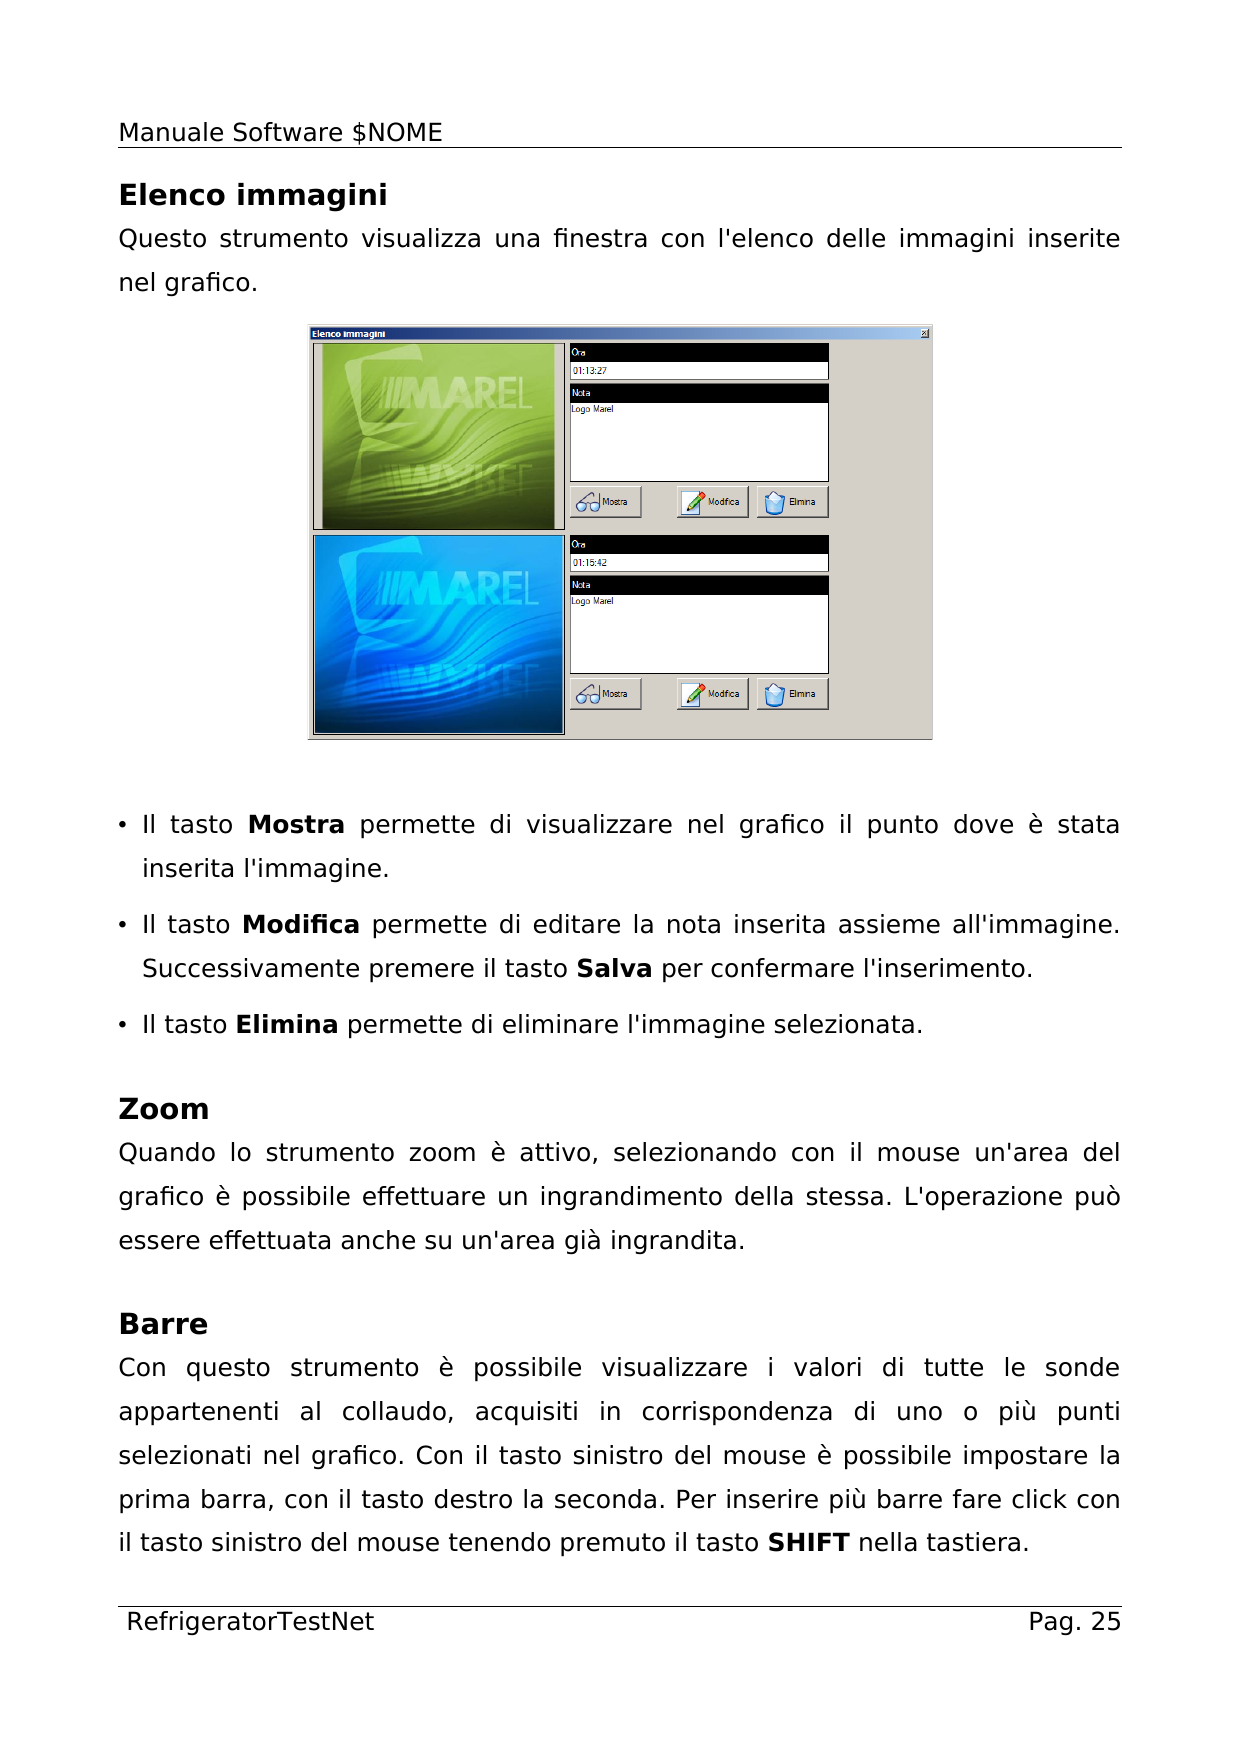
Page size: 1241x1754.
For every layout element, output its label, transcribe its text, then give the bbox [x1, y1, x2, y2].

subtitle Barre [118, 1307, 1122, 1341]
subtitle Zoom [118, 1092, 1122, 1126]
list Il tasto Modifica permette di editare la nota inserita assieme all'immagine. Successivamente premere il tasto Salva per confermare l'inserimento. [118, 911, 1122, 984]
subtitle Elenco immagini [118, 178, 1122, 212]
text Con questo strumento è possibile visualizzare i valori di tutte le sonde appartenenti al collaudo, acquisiti in corrispondenza di uno o più punti selezionati nel grafico. Con il tasto sinistro del mouse è possibile impostare la prima barra, con il tasto destro la seconda. Per inserire più barre fare click con il tasto sinistro del mouse tenendo premuto il tasto SHIFT nella tastiera. [118, 1354, 1122, 1558]
picture [307, 324, 933, 740]
list Il tasto Elimina permette di eliminare l'immagine selezionata. [118, 1011, 1122, 1040]
text Questo strumento visualizza una finestra con l'elenco delle immagini inserite nel grafico. [118, 224, 1122, 297]
text Quando lo strumento zoom è attivo, selezionando con il mouse un'area del grafico è possibile effettuare un ingrandimento della stessa. L'operazione può essere effettuata anche su un'area già ingrandita. [118, 1138, 1122, 1255]
list Il tasto Mostra permette di visualizzare nel grafico il punto dove è stata inserita l'immagine. [118, 811, 1122, 884]
